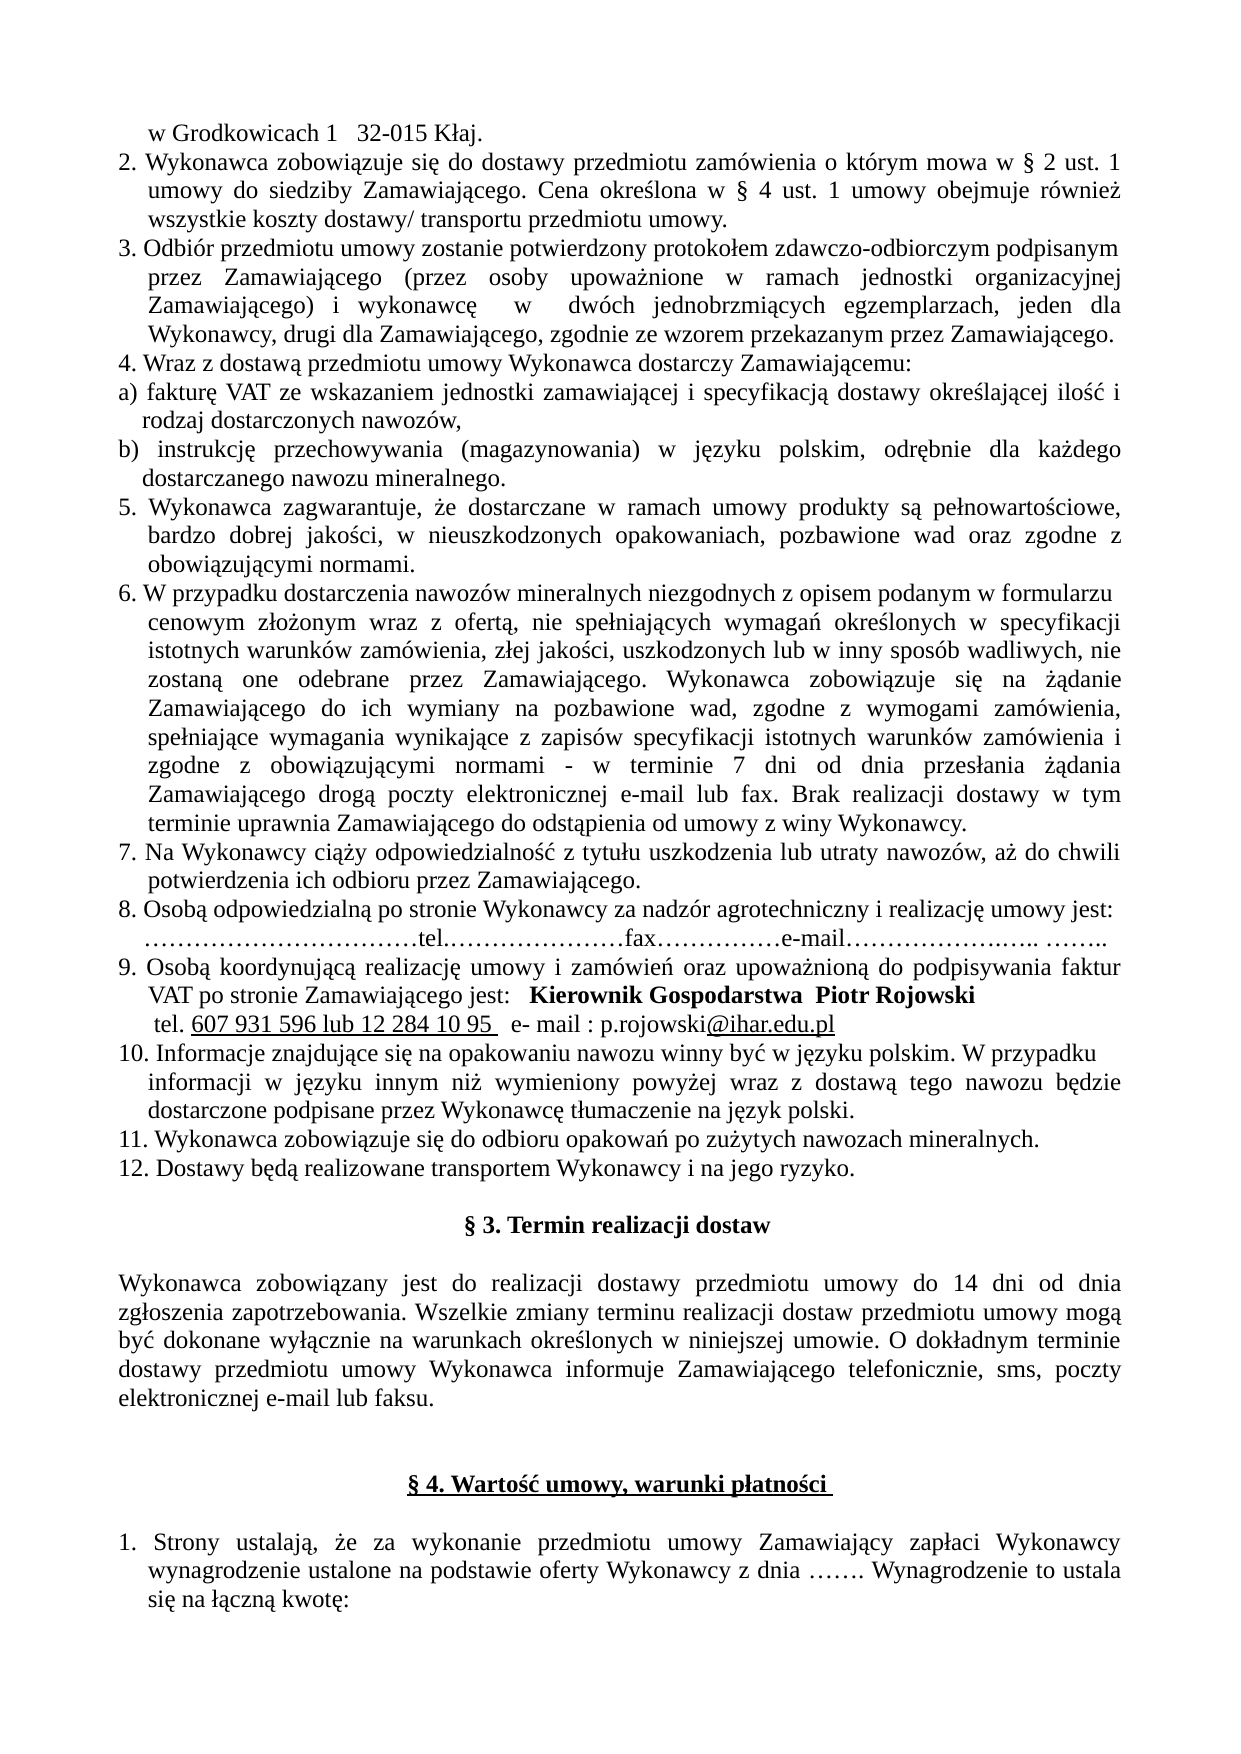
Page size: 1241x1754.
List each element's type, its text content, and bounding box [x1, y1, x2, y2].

text 3. Odbiór przedmiotu umowy zostanie potwierdzony protokołem zdawczo-odbiorczym podpisanym [118, 233, 1122, 262]
text § 3. Termin realizacji dostaw [118, 1211, 1122, 1239]
text tel. 607 931 596 lub 12 284 10 95 e- mail : p.rojowski@ihar.edu.pl [148, 1009, 1122, 1038]
text 6. W przypadku dostarczenia nawozów mineralnych niezgodnych z opisem podanym w formularzu [118, 578, 1122, 607]
text ……………………………tel.…………………fax……………e-mail……………….….. …….. [118, 923, 1122, 952]
text 11. Wykonawca zobowiązuje się do odbioru opakowań po zużytych nawozach mineralnych. [118, 1124, 1122, 1153]
text b) instrukcję przechowywania (magazynowania) w języku polskim, odrębnie dla każdego dostarczanego nawozu mineralnego. [118, 434, 1122, 492]
text 7. Na Wykonawcy ciąży odpowiedzialność z tytułu uszkodzenia lub utraty nawozów, aż do chwili potwierdzenia ich odbioru przez Zamawiającego. [118, 837, 1122, 894]
text 2. Wykonawca zobowiązuje się do dostawy przedmiotu zamówienia o którym mowa w § 2 ust. 1 umowy do siedziby Zamawiającego. Cena określona w § 4 ust. 1 umowy obejmuje również wszystkie koszty dostawy/ transportu przedmiotu umowy. [118, 147, 1122, 233]
text 4. Wraz z dostawą przedmiotu umowy Wykonawca dostarczy Zamawiającemu: [118, 348, 1122, 377]
text cenowym złożonym wraz z ofertą, nie spełniających wymagań określonych w specyfikacji istotnych warunków zamówienia, złej jakości, uszkodzonych lub w inny sposób wadliwych, nie zostaną one odebrane przez Zamawiającego. Wykonawca zobowiązuje się na żądanie Zamawiającego do ich wymiany na pozbawione wad, zgodne z wymogami zamówienia, spełniające wymagania wynikające z zapisów specyfikacji istotnych warunków zamówienia i zgodne z obowiązującymi normami - w terminie 7 dni od dnia przesłania żądania Zamawiającego drogą poczty elektronicznej e-mail lub fax. Brak realizacji dostawy w tym terminie uprawnia Zamawiającego do odstąpienia od umowy z winy Wykonawcy. [148, 607, 1122, 837]
text 10. Informacje znajdujące się na opakowaniu nawozu winny być w języku polskim. W przypadku [118, 1038, 1122, 1067]
text § 4. Wartość umowy, warunki płatności [118, 1469, 1122, 1498]
text 5. Wykonawca zagwarantuje, że dostarczane w ramach umowy produkty są pełnowartościowe, bardzo dobrej jakości, w nieuszkodzonych opakowaniach, pozbawione wad oraz zgodne z obowiązującymi normami. [118, 492, 1122, 578]
text 8. Osobą odpowiedzialną po stronie Wykonawcy za nadzór agrotechniczny i realizację umowy jest: [118, 894, 1122, 923]
text przez Zamawiającego (przez osoby upoważnione w ramach jednostki organizacyjnej Zamawiającego) i wykonawcę w dwóch jednobrzmiących egzemplarzach, jeden dla Wykonawcy, drugi dla Zamawiającego, zgodnie ze wzorem przekazanym przez Zamawiającego. [148, 262, 1122, 348]
text informacji w języku innym niż wymieniony powyżej wraz z dostawą tego nawozu będzie dostarczone podpisane przez Wykonawcę tłumaczenie na język polski. [148, 1067, 1122, 1124]
text 9. Osobą koordynującą realizację umowy i zamówień oraz upoważnioną do podpisywania faktur VAT po stronie Zamawiającego jest: Kierownik Gospodarstwa Piotr Rojowski [118, 952, 1122, 1009]
text a) fakturę VAT ze wskazaniem jednostki zamawiającej i specyfikacją dostawy określającej ilość i rodzaj dostarczonych nawozów, [118, 377, 1122, 434]
text 1. Strony ustalają, że za wykonanie przedmiotu umowy Zamawiający zapłaci Wykonawcy wynagrodzenie ustalone na podstawie oferty Wykonawcy z dnia ……. Wynagrodzenie to ustala się na łączną kwotę: [118, 1527, 1122, 1613]
text Wykonawca zobowiązany jest do realizacji dostawy przedmiotu umowy do 14 dni od dnia zgłoszenia zapotrzebowania. Wszelkie zmiany terminu realizacji dostaw przedmiotu umowy mogą być dokonane wyłącznie na warunkach określonych w niniejszej umowie. O dokładnym terminie dostawy przedmiotu umowy Wykonawca informuje Zamawiającego telefonicznie, sms, poczty elektronicznej e-mail lub faksu. [118, 1268, 1122, 1412]
text w Grodkowicach 1 32-015 Kłaj. [118, 118, 1122, 147]
text 12. Dostawy będą realizowane transportem Wykonawcy i na jego ryzyko. [118, 1153, 1122, 1182]
